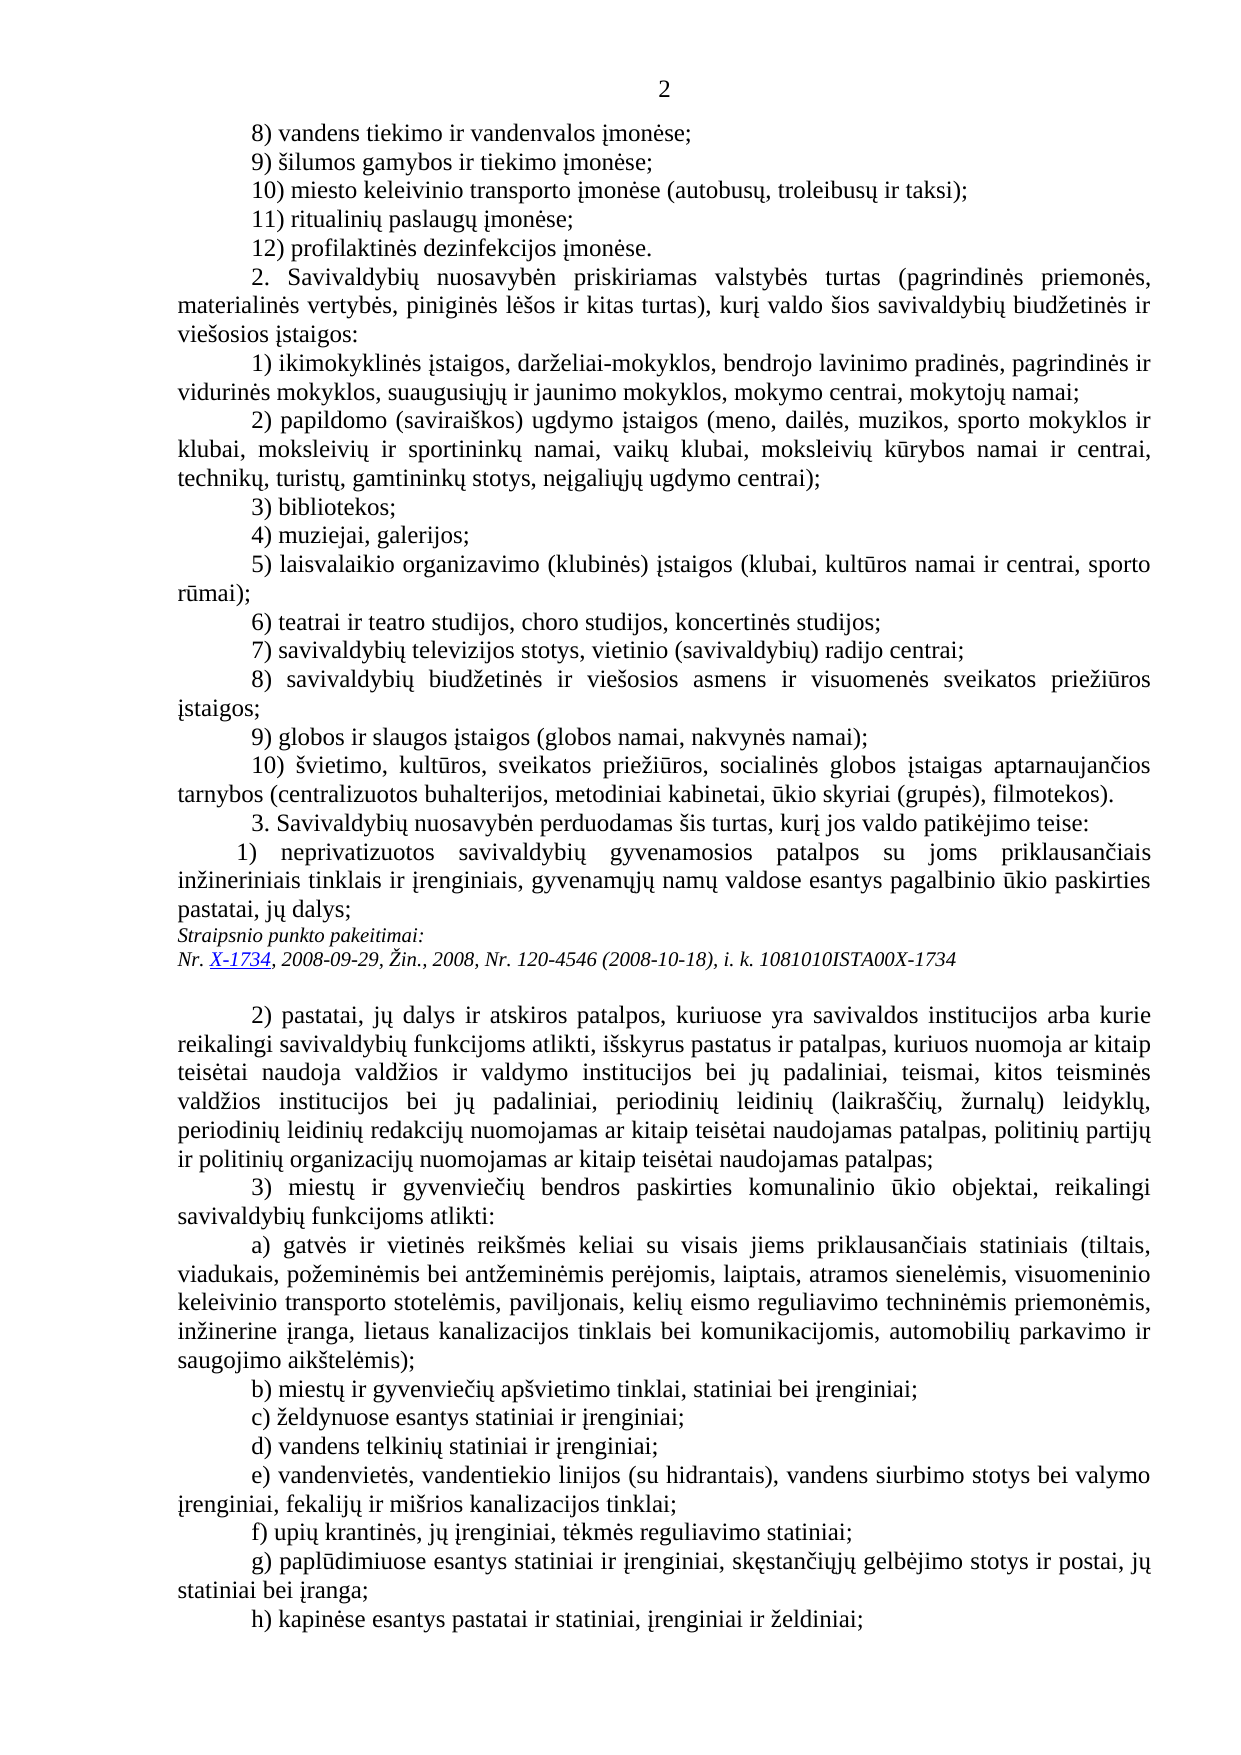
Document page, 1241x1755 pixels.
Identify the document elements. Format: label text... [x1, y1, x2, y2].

text Nr. X-1734, 2008-09-29, Žin., 2008, Nr. 120-4546 (2008-10-18), i. k. 1081010ISTA00X-1734 [177, 947, 1152, 971]
text 10) švietimo, kultūros, sveikatos priežiūros, socialinės globos įstaigas aptarnaujančios tarnybos (centralizuotos buhalterijos, metodiniai kabinetai, ūkio skyriai (grupės), filmotekos). [177, 751, 1152, 808]
text g) paplūdimiuose esantys statiniai ir įrenginiai, skęstančiųjų gelbėjimo stotys ir postai, jų statiniai bei įranga; [177, 1546, 1152, 1604]
text 6) teatrai ir teatro studijos, choro studijos, koncertinės studijos; [177, 607, 1152, 636]
text 3. Savivaldybių nuosavybėn perduodamas šis turtas, kurį jos valdo patikėjimo teise: [177, 808, 1152, 837]
text 7) savivaldybių televizijos stotys, vietinio (savivaldybių) radijo centrai; [177, 636, 1152, 664]
text a) gatvės ir vietinės reikšmės keliai su visais jiems priklausančiais statiniais (tiltais, viadukais, požeminėmis bei antžeminėmis perėjomis, laiptais, atramos sienelėmis, visuomeninio keleivinio transporto stotelėmis, paviljonais, kelių eismo reguliavimo techninėmis priemonėmis, inžinerine įranga, lietaus kanalizacijos tinklais bei komunikacijomis, automobilių parkavimo ir saugojimo aikštelėmis); [177, 1230, 1152, 1374]
text 4) muziejai, galerijos; [177, 521, 1152, 549]
text 5) laisvalaikio organizavimo (klubinės) įstaigos (klubai, kultūros namai ir centrai, sporto rūmai); [177, 549, 1152, 607]
text 11) ritualinių paslaugų įmonėse; [177, 204, 1152, 233]
text h) kapinėse esantys pastatai ir statiniai, įrenginiai ir želdiniai; [177, 1604, 1152, 1632]
text 8) vandens tiekimo ir vandenvalos įmonėse; [177, 118, 1152, 147]
text 8) savivaldybių biudžetinės ir viešosios asmens ir visuomenės sveikatos priežiūros įstaigos; [177, 664, 1152, 722]
text 2) papildomo (saviraiškos) ugdymo įstaigos (meno, dailės, muzikos, sporto mokyklos ir klubai, moksleivių ir sportininkų namai, vaikų klubai, moksleivių kūrybos namai ir centrai, technikų, turistų, gamtininkų stotys, neįgaliųjų ugdymo centrai); [177, 406, 1152, 492]
text d) vandens telkinių statiniai ir įrenginiai; [177, 1431, 1152, 1460]
text f) upių krantinės, jų įrenginiai, tėkmės reguliavimo statiniai; [177, 1517, 1152, 1546]
text 3) miestų ir gyvenviečių bendros paskirties komunalinio ūkio objektai, reikalingi savivaldybių funkcijoms atlikti: [177, 1172, 1152, 1230]
text Straipsnio punkto pakeitimai: [177, 923, 1152, 947]
text 2. Savivaldybių nuosavybėn priskiriamas valstybės turtas (pagrindinės priemonės, materialinės vertybės, piniginės lėšos ir kitas turtas), kurį valdo šios savivaldybių biudžetinės ir viešosios įstaigos: [177, 262, 1152, 348]
text 2) pastatai, jų dalys ir atskiros patalpos, kuriuose yra savivaldos institucijos arba kurie reikalingi savivaldybių funkcijoms atlikti, išskyrus pastatus ir patalpas, kuriuos nuomoja ar kitaip teisėtai naudoja valdžios ir valdymo institucijos bei jų padaliniai, teismai, kitos teisminės valdžios institucijos bei jų padaliniai, periodinių leidinių (laikraščių, žurnalų) leidyklų, periodinių leidinių redakcijų nuomojamas ar kitaip teisėtai naudojamas patalpas, politinių partijų ir politinių organizacijų nuomojamas ar kitaip teisėtai naudojamas patalpas; [177, 1000, 1152, 1172]
text b) miestų ir gyvenviečių apšvietimo tinklai, statiniai bei įrenginiai; [177, 1374, 1152, 1402]
text 1) ikimokyklinės įstaigos, darželiai-mokyklos, bendrojo lavinimo pradinės, pagrindinės ir vidurinės mokyklos, suaugusiųjų ir jaunimo mokyklos, mokymo centrai, mokytojų namai; [177, 348, 1152, 406]
text 3) bibliotekos; [177, 492, 1152, 521]
text c) želdynuose esantys statiniai ir įrenginiai; [177, 1402, 1152, 1431]
text 10) miesto keleivinio transporto įmonėse (autobusų, troleibusų ir taksi); [177, 176, 1152, 204]
text 1) neprivatizuotos savivaldybių gyvenamosios patalpos su joms priklausančiais inžineriniais tinklais ir įrenginiais, gyvenamųjų namų valdose esantys pagalbinio ūkio paskirties pastatai, jų dalys; [177, 837, 1152, 923]
text e) vandenvietės, vandentiekio linijos (su hidrantais), vandens siurbimo stotys bei valymo įrenginiai, fekalijų ir mišrios kanalizacijos tinklai; [177, 1460, 1152, 1517]
text 9) globos ir slaugos įstaigos (globos namai, nakvynės namai); [177, 722, 1152, 751]
text 9) šilumos gamybos ir tiekimo įmonėse; [177, 147, 1152, 176]
text 12) profilaktinės dezinfekcijos įmonėse. [177, 233, 1152, 262]
